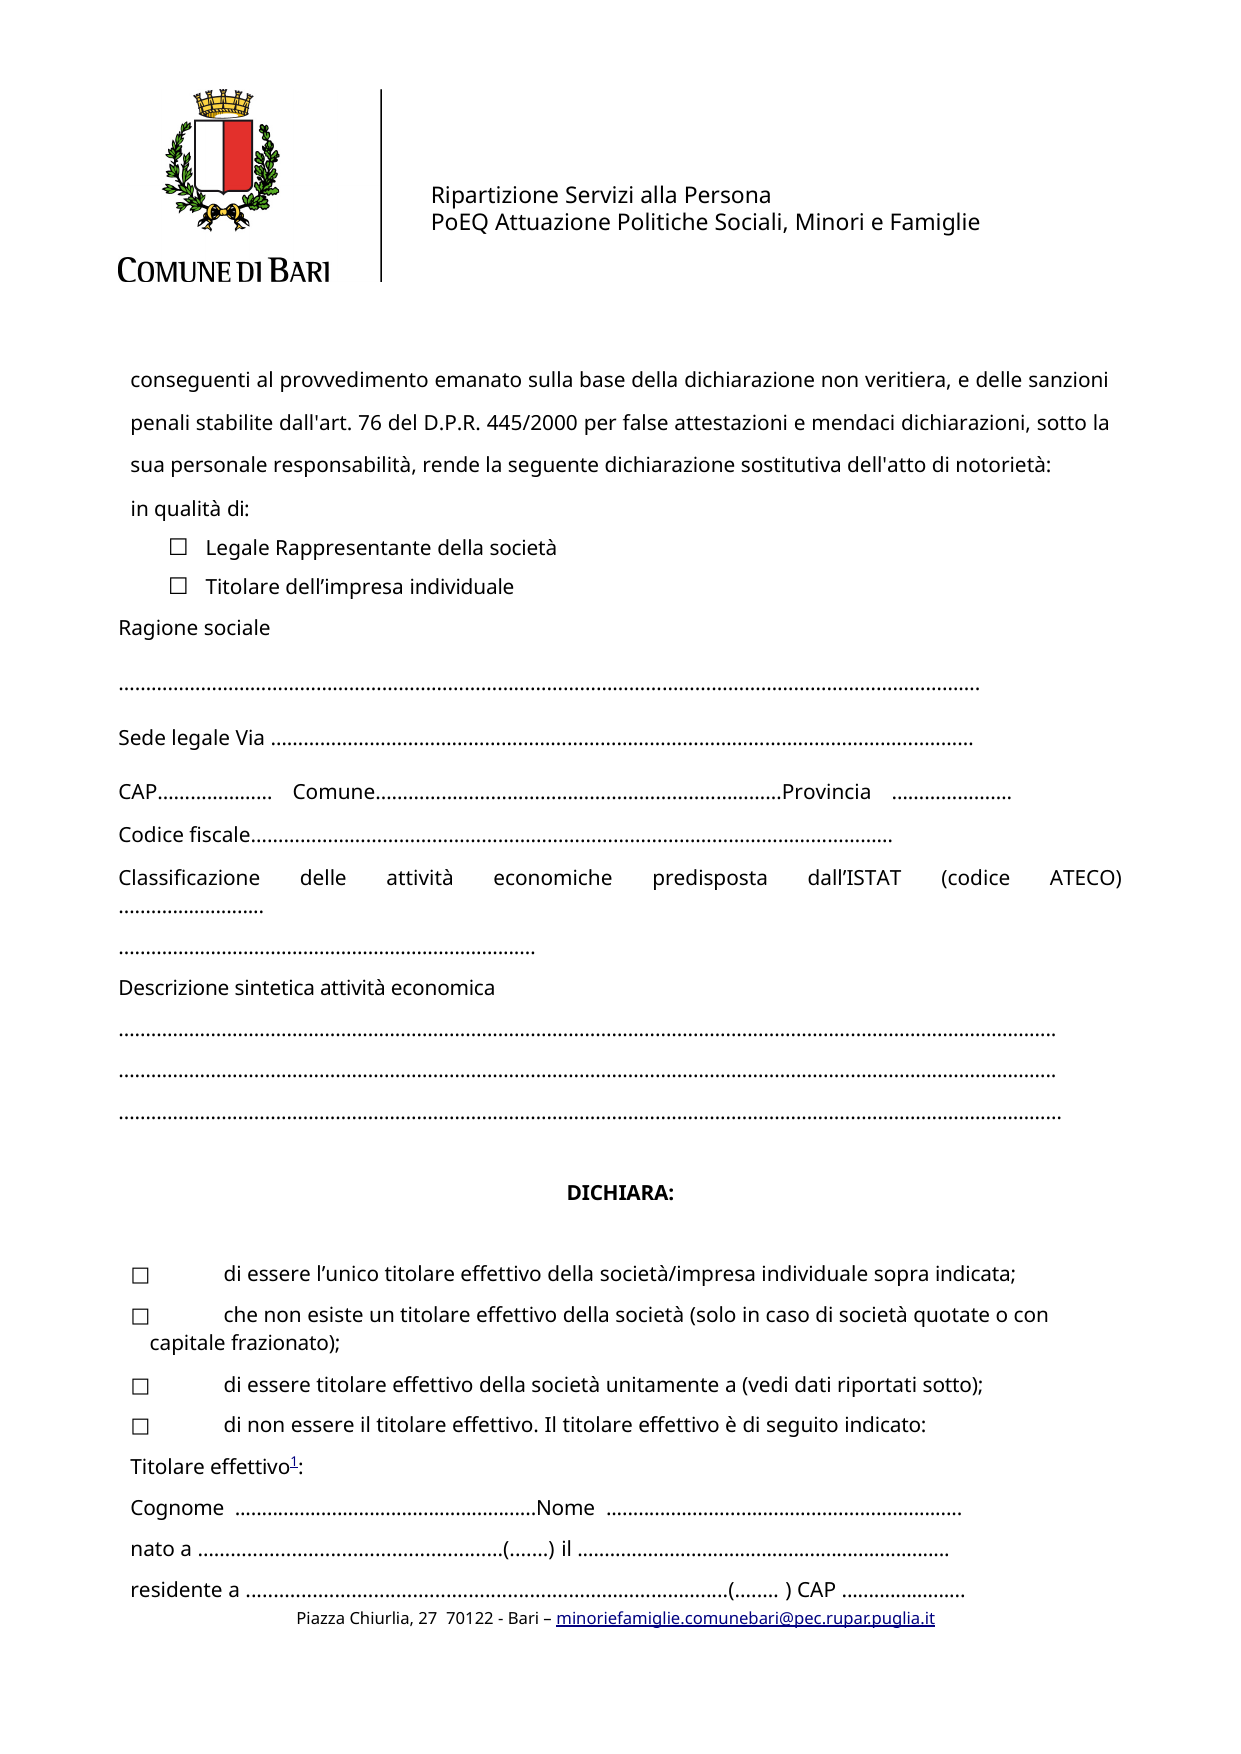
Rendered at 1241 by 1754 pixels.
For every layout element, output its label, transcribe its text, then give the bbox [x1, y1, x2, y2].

list Legale Rappresentante della società [168, 531, 1122, 562]
text ………………………………………………………………………………………………………………………………………………………… [118, 1097, 1122, 1125]
list di essere l’unico titolare effettivo della società/impresa individuale sopra indicata; [130, 1259, 1122, 1287]
list che non esiste un titolare effettivo della società (solo in caso di società quotate o con capitale frazionato); [130, 1300, 1122, 1357]
text ……………………………………………………………………………………………………………………………………………………….. [118, 1056, 1122, 1084]
list di non essere il titolare effettivo. Il titolare effettivo è di seguito indicato: [130, 1411, 1122, 1439]
text DICHIARA: [118, 1178, 1122, 1206]
text Ragione sociale [118, 613, 1012, 642]
text …………………………………………………………….....… [118, 932, 1122, 961]
text CAP………………… Comune…………………………………………………..……………Provincia …………………. Codice fiscale……………………………………………………………………………………………………… [118, 777, 1012, 848]
list Titolare dell’impresa individuale [168, 570, 1122, 602]
text …………………………………………………………………………………………………………………………………………. [118, 668, 1012, 697]
text Descrizione sintetica attività economica [118, 973, 1122, 1002]
text nato a ………..............................................(.......) il .……………………............................................ [130, 1534, 1122, 1562]
text Sede legale Via …………………………………………………………………………………………………….....……… [118, 723, 1012, 751]
text ……………………………………………………………………………………………………………………………………………………….. [118, 1014, 1122, 1043]
text Cognome ........................................................Nome ...............………….........………….................. [130, 1493, 1122, 1521]
text in qualità di: [130, 494, 1122, 522]
text Classificazione delle attività economiche predisposta dall’ISTAT (codice ATECO) ……….................. [118, 863, 1122, 920]
text conseguenti al provvedimento emanato sulla base della dichiarazione non veritiera, e delle sanzioni penali stabilite dall'art. 76 del D.P.R. 445/2000 per false attestazioni e mendaci dichiarazioni, sotto la sua personale responsabilità, rende la seguente dichiarazione sostitutiva dell'atto di notorietà: [130, 365, 1111, 479]
text Titolare effettivo1: [130, 1452, 1122, 1480]
text residente a ..........................................................…………………….....(.....… ) CAP ....................... [130, 1575, 1122, 1603]
list di essere titolare effettivo della società unitamente a (vedi dati riportati sotto); [130, 1370, 1122, 1398]
